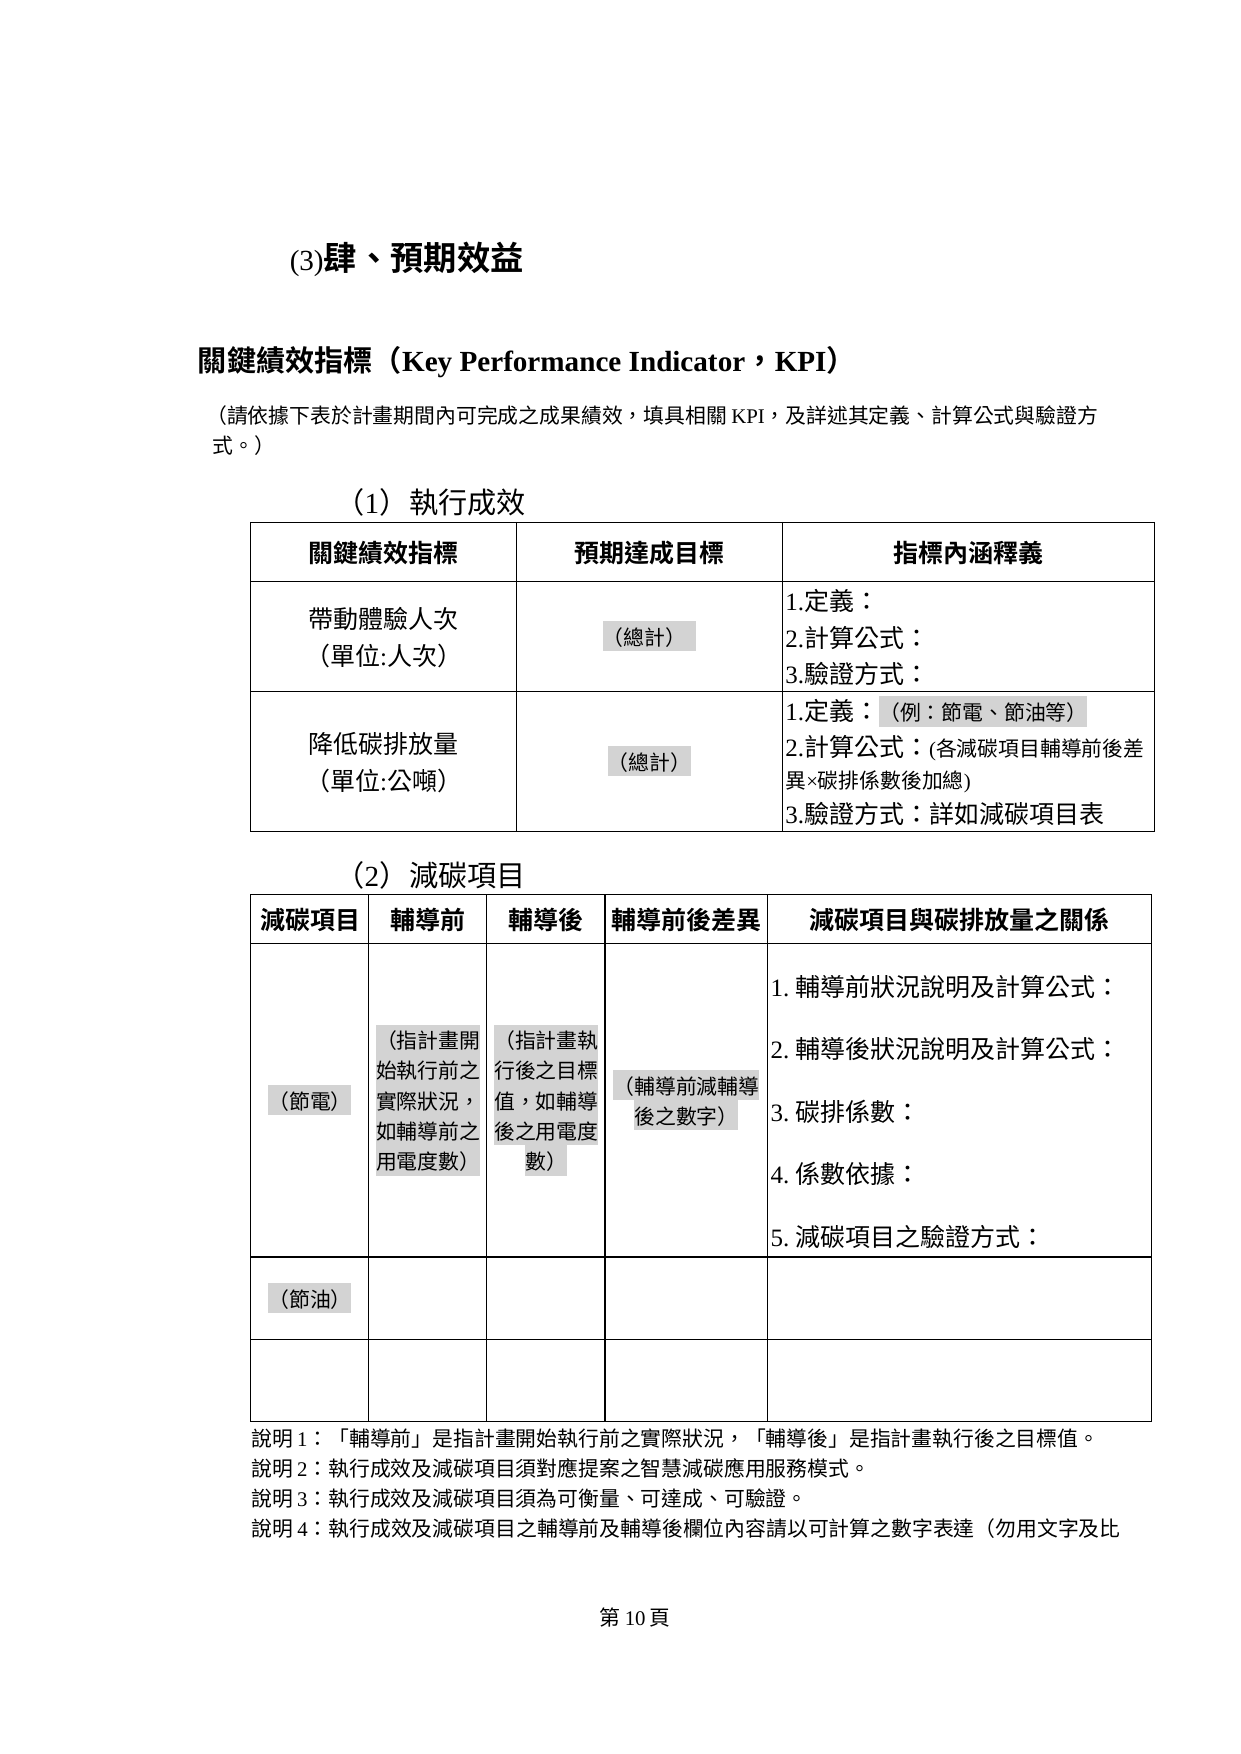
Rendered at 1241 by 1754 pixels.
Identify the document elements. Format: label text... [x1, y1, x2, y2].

table_cell （總計） [517, 692, 782, 831]
table_cell （指計畫執行後之目標值，如輔導後之用電度數） [487, 944, 604, 1256]
table_header 輔導前 [369, 895, 486, 943]
table_header 預期達成目標 [517, 523, 782, 581]
table_cell [369, 1340, 486, 1421]
list 減碳項目 [335, 832, 1122, 894]
table_cell [487, 1258, 604, 1338]
text 說明1：「輔導前」是指計畫開始執行前之實際狀況，「輔導後」是指計畫執行後之目標值。 [148, 1422, 1122, 1452]
table_header 指標內涵釋義 [783, 523, 1154, 581]
text 說明3：執行成效及減碳項目須為可衡量、可達成、可驗證。 [148, 1482, 1122, 1512]
list 執行成效 [335, 459, 1122, 522]
table_cell 1.定義：（例：節電、節油等） 2.計算公式：(各減碳項目輔導前後差異×碳排係數後加總) 3.驗證方式：詳如減碳項目表 [783, 692, 1154, 831]
table_header 關鍵績效指標 [251, 523, 516, 581]
table_cell [768, 1258, 1151, 1338]
subtitle 肆、預期效益 [289, 214, 1122, 277]
table_header 輔導前後差異 [606, 895, 767, 943]
table_cell [768, 1340, 1151, 1421]
table_cell [606, 1258, 767, 1338]
table_cell 降低碳排放量 （單位:公噸） [251, 692, 516, 831]
table_cell （輔導前減輔導後之數字） [606, 944, 767, 1256]
text （請依據下表於計畫期間內可完成之成果績效，填具相關KPI，及詳述其定義、計算公式與驗證方式。） [206, 399, 1122, 459]
table_header 減碳項目與碳排放量之關係 [768, 895, 1151, 943]
table_header 減碳項目 [251, 895, 368, 943]
table_header 輔導後 [487, 895, 604, 943]
table_cell （節電） [251, 944, 368, 1256]
table_cell [606, 1340, 767, 1421]
table_cell [251, 1340, 368, 1421]
table_cell 1.定義： 2.計算公式： 3.驗證方式： [783, 582, 1154, 691]
table_cell [369, 1258, 486, 1338]
table_cell 帶動體驗人次 （單位:人次） [251, 582, 516, 691]
subtitle 關鍵績效指標（Key Performance Indicator，KPI） [198, 317, 1122, 379]
text 說明2：執行成效及減碳項目須對應提案之智慧減碳應用服務模式。 [148, 1452, 1122, 1482]
table_cell （指計畫開始執行前之實際狀況，如輔導前之用電度數） [369, 944, 486, 1256]
table_cell （節油） [251, 1258, 368, 1338]
text 說明4：執行成效及減碳項目之輔導前及輔導後欄位內容請以可計算之數字表達（勿用文字及比 [251, 1512, 1122, 1543]
table_cell [487, 1340, 604, 1421]
table_cell （總計） [517, 582, 782, 691]
table_cell 1. 輔導前狀況說明及計算公式： 2. 輔導後狀況說明及計算公式： 3. 碳排係數： 4. 係數依據： 5. 減碳項目之驗證方式： [768, 944, 1151, 1256]
